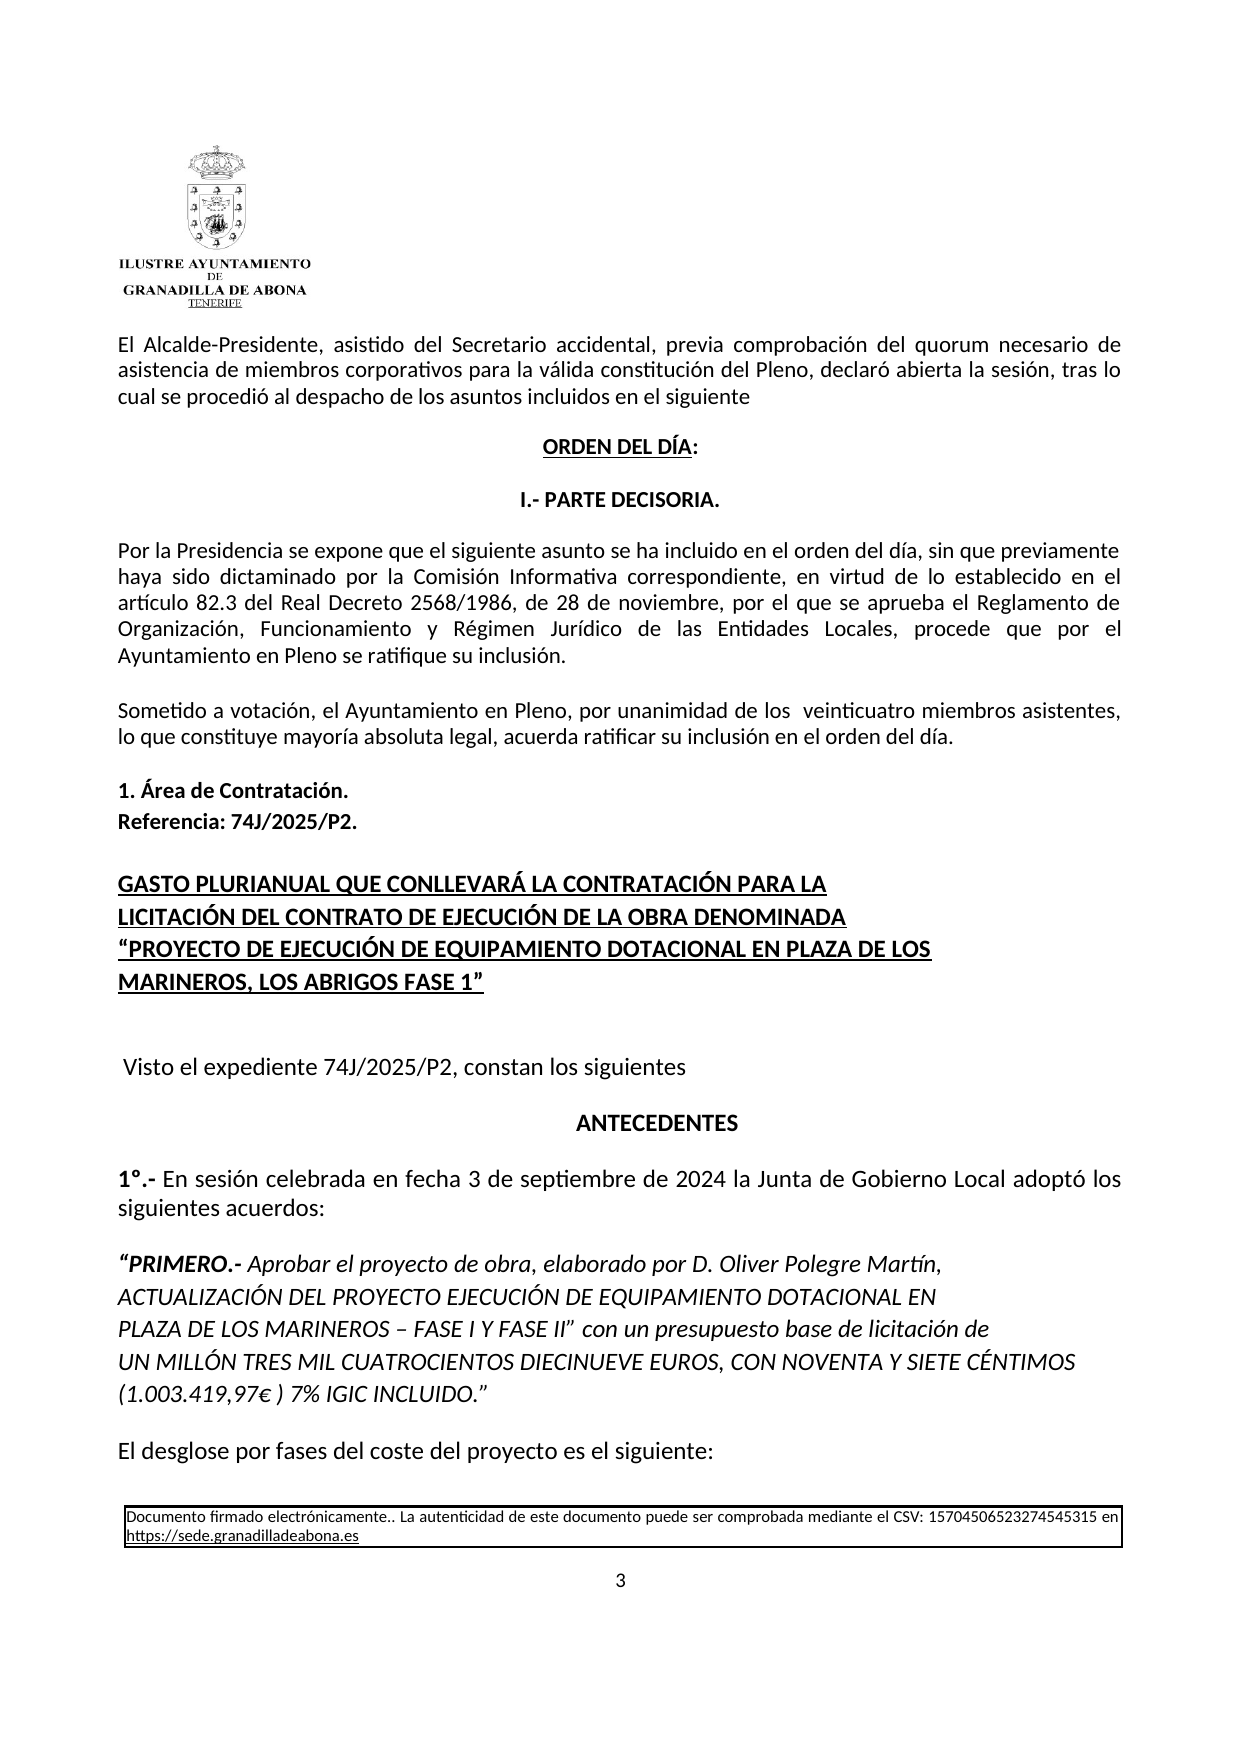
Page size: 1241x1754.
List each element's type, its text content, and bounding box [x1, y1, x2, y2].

text Referencia: 74J/2025/P2. [118, 807, 1123, 835]
text Visto el expediente 74J/2025/P2, constan los siguientes [118, 1053, 1123, 1082]
text “PRIMERO.- Aprobar el proyecto de obra, elaborado por D. Oliver Polegre Martín, [118, 1248, 1124, 1279]
text ACTUALIZACIÓN DEL PROYECTO EJECUCIÓN DE EQUIPAMIENTO DOTACIONAL EN [118, 1281, 1124, 1311]
text 1. Área de Contratación. [118, 776, 1123, 804]
text LICITACIÓN DEL CONTRATO DE EJECUCIÓN DE LA OBRA DENOMINADA [118, 901, 1123, 931]
text Por la Presidencia se expone que el siguiente asunto se ha incluido en el orden del día, sin que previamente haya sido dictaminado por la Comisión Informativa correspondiente, en virtud de lo establecido en el artículo 82.3 del Real Decreto 2568/1986, de 28 de noviembre, por el que se aprueba el Reglamento de Organización, Funcionamiento y Régimen Jurídico de las Entidades Locales, procede que por el Ayuntamiento en Pleno se ratifique su inclusión. [118, 537, 1123, 669]
text “PROYECTO DE EJECUCIÓN DE EQUIPAMIENTO DOTACIONAL EN PLAZA DE LOS [118, 933, 1123, 964]
text El desglose por fases del coste del proyecto es el siguiente: [118, 1437, 1123, 1465]
text PLAZA DE LOS MARINEROS – FASE I Y FASE II” con un presupuesto base de licitación de [118, 1313, 1124, 1344]
text 1º.- En sesión celebrada en fecha 3 de septiembre de 2024 la Junta de Gobierno Local adoptó los siguientes acuerdos: [118, 1165, 1123, 1222]
text MARINEROS, LOS ABRIGOS FASE 1” [118, 966, 1123, 996]
text El Alcalde-Presidente, asistido del Secretario accidental, previa comprobación del quorum necesario de asistencia de miembros corporativos para la válida constitución del Pleno, declaró abierta la sesión, tras lo cual se procedió al despacho de los asuntos incluidos en el siguiente [118, 331, 1123, 410]
text ORDEN DEL DÍA: [118, 432, 1123, 461]
text Sometido a votación, el Ayuntamiento en Pleno, por unanimidad de los veinticuatro miembros asistentes, lo que constituye mayoría absoluta legal, acuerda ratificar su inclusión en el orden del día. [118, 698, 1123, 750]
text I.- PARTE DECISORIA. [118, 485, 1122, 513]
text UN MILLÓN TRES MIL CUATROCIENTOS DIECINUEVE EUROS, CON NOVENTA Y SIETE CÉNTIMOS (1.003.419,97€ ) 7% IGIC INCLUIDO.” [118, 1346, 1124, 1409]
text GASTO PLURIANUAL QUE CONLLEVARÁ LA CONTRATACIÓN PARA LA [118, 868, 1123, 899]
subtitle ANTECEDENTES [191, 1107, 1123, 1138]
